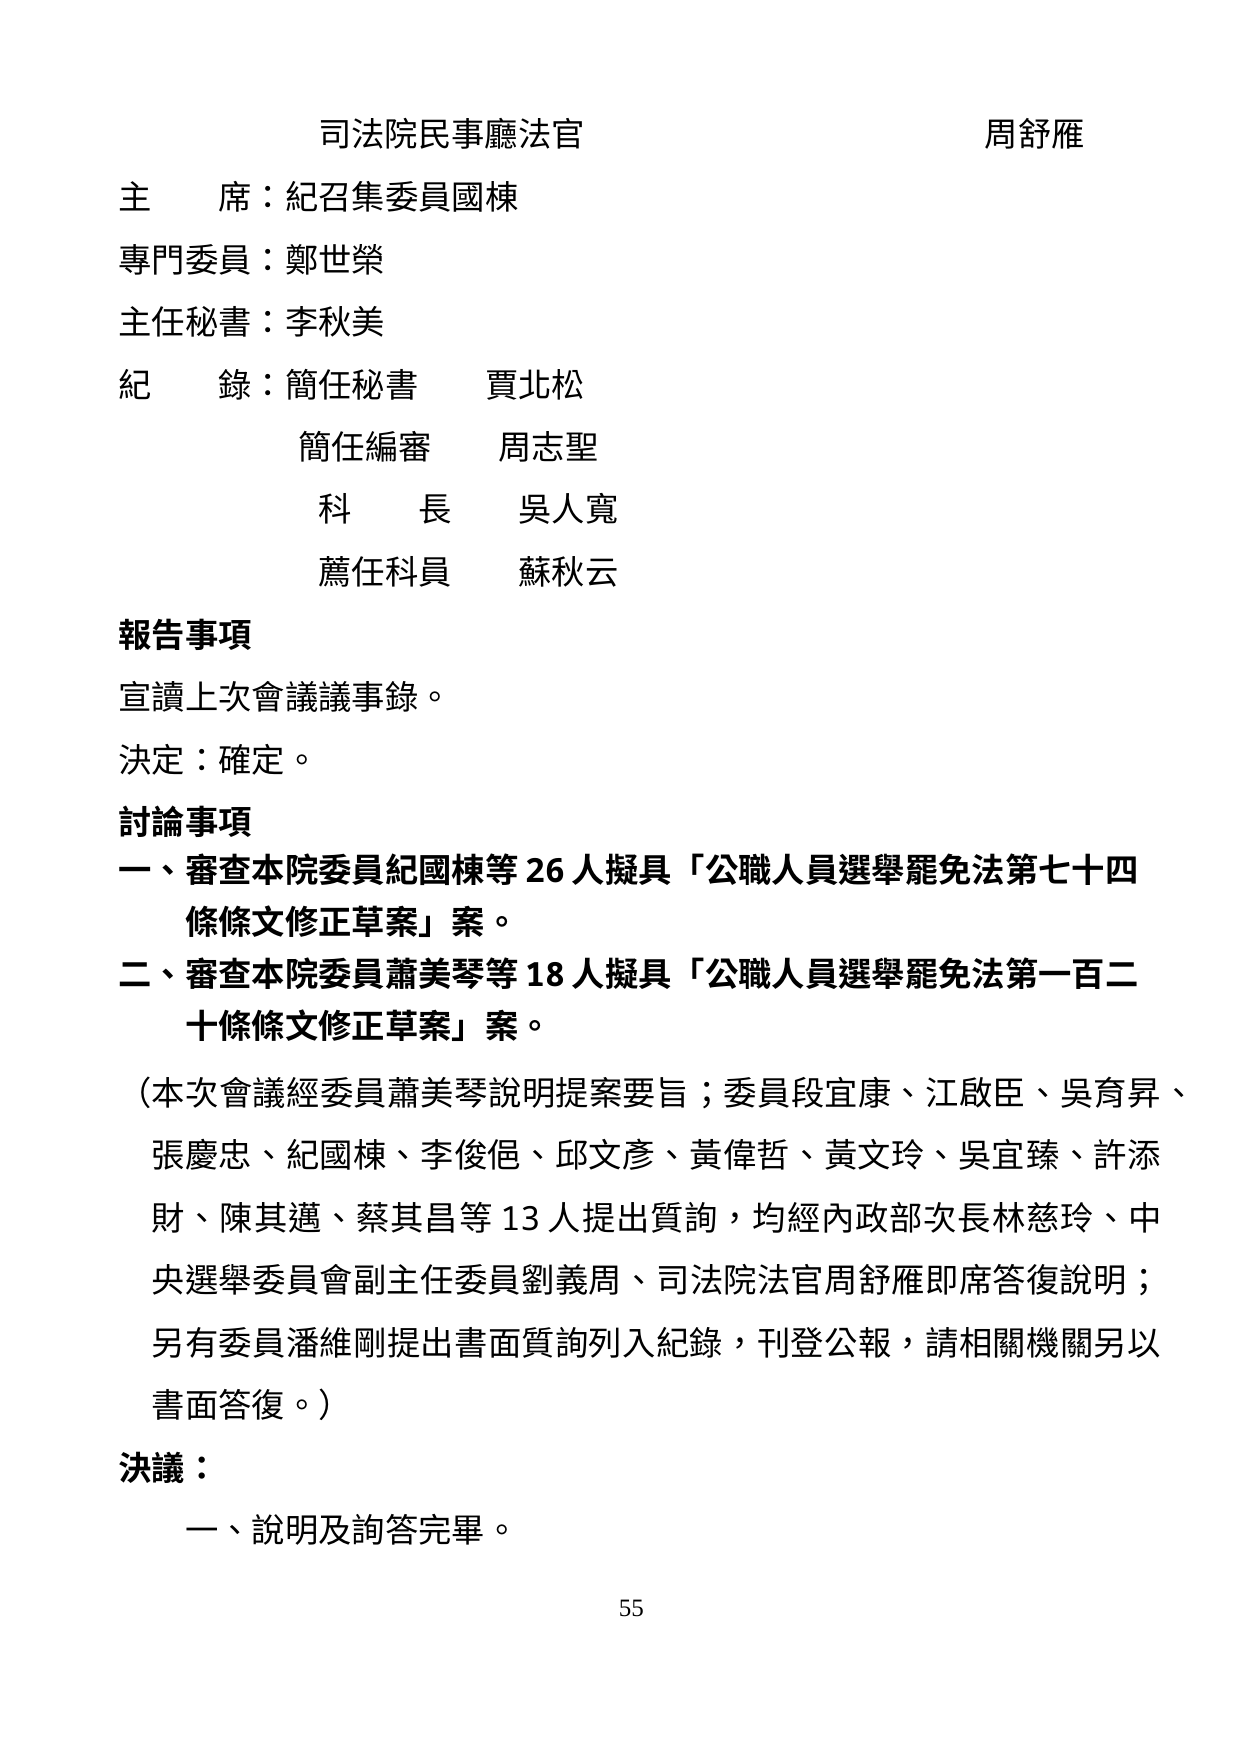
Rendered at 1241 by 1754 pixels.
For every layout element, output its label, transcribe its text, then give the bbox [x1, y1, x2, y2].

text 簡任編審 周志聖 [118, 403, 1240, 466]
text 薦任科員 蘇秋云 [118, 528, 1144, 591]
text （本次會議經委員蕭美琴說明提案要旨；委員段宜康、江啟臣、吳育昇、張慶忠、紀國棟、李俊俋、邱文彥、黃偉哲、黃文玲、吳宜臻、許添財、陳其邁、蔡其昌等13人提出質詢，均經內政部次長林慈玲、中央選舉委員會副主任委員劉義周、司法院法官周舒雁即席答復說明；另有委員潘維剛提出書面質詢列入紀錄，刊登公報，請相關機關另以書面答復。） [118, 1049, 1163, 1424]
text 科 長 吳人寬 [118, 466, 1144, 528]
text 司法院民事廳法官 周舒雁 [118, 91, 1088, 153]
text 專門委員：鄭世榮 [118, 216, 1240, 278]
text 討論事項 [118, 778, 1144, 841]
text 主 席：紀召集委員國棟 [118, 153, 1240, 216]
text 決議： [118, 1424, 1144, 1487]
text 一、說明及詢答完畢。 [185, 1487, 1144, 1549]
text 紀 錄：簡任秘書 賈北松 [118, 341, 1240, 403]
text 決定：確定。 [118, 716, 1158, 778]
text 二、審查本院委員蕭美琴等18人擬具「公職人員選舉罷免法第一百二十條條文修正草案」案。 [118, 945, 1143, 1049]
text 報告事項 [118, 591, 1144, 653]
text 主任秘書：李秋美 [118, 278, 1240, 341]
text 一、審查本院委員紀國棟等26人擬具「公職人員選舉罷免法第七十四條條文修正草案」案。 [118, 841, 1143, 945]
text 宣讀上次會議議事錄。 [118, 653, 1158, 716]
